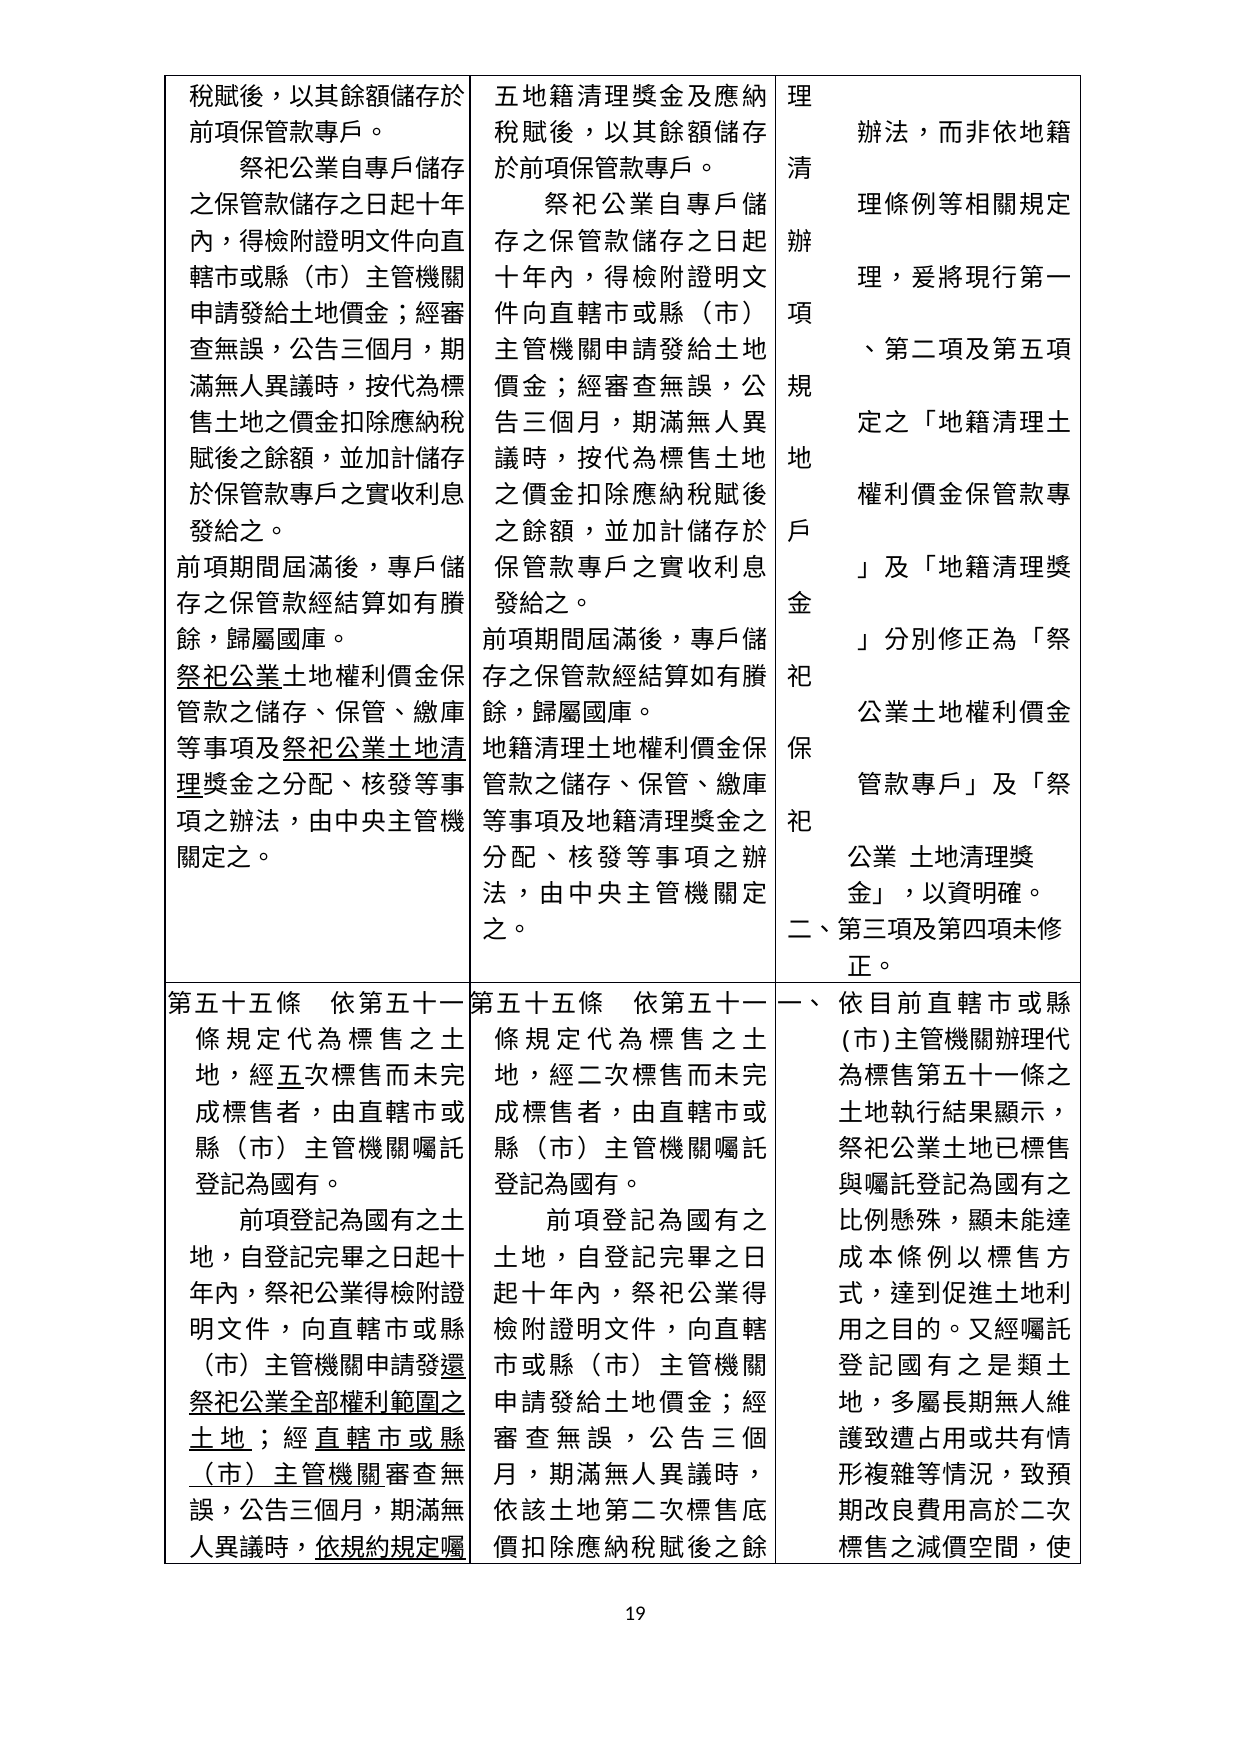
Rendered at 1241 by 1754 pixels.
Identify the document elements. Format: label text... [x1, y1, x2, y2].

table_cell 第五十五條 依第五十一條規定代為標售之土地，經五次標售而未完成標售者，由直轄市或縣（市）主管機關囑託登記為國有。 前項登記為國有之土地，自登記完畢之日起十年內，祭祀公業得檢附證明文件，向直轄市或縣（市）主管機關申請發還祭祀公業全部權利範圍之土地；經直轄市或縣（市）主管機關審查無誤，公告三個月，期滿無人異議時，依規約規定囑 [166, 983, 469, 1563]
table_cell 理 辦法，而非依地籍清 理條例等相關規定辦 理，爰將現行第一項 、第二項及第五項規 定之「地籍清理土地 權利價金保管款專戶 」及「地籍清理獎金 」分別修正為「祭祀 公業土地權利價金保 管款專戶」及「祭祀 公業 土地清理獎 金」，以資明確。 二、第三項及第四項未修 正。 [776, 76, 1080, 982]
table_cell 依目前直轄市或縣(市)主管機關辦理代為標售第五十一條之土地執行結果顯示，祭祀公業土地已標售與囑託登記為國有之比例懸殊，顯未能達成本條例以標售方式，達到促進土地利用之目的。又經囑託登記國有之是類土地，多屬長期無人維護致遭占用或共有情形複雜等情況，致預期改良費用高於二次標售之減價空間，使市場投標意願欠佳。故有增加投標次數，以增加降價空間符合市場投標意願，提高標脫率達到本條例立法目的之必要。經審酌並參照現行土地法第七十三條之一第五項有關逾期未辦繼承標的由國有財產主管機關辦理標售之規定，爰修正第一項，由現行二次標售改為五次，經五次標售而未完成者，再由主管機關囑託登記為國有。 二、修正現行第二項並分別移列為第二項、第四項及第五項，另增訂第三項，說明如下： (一)因祭祀公業代為標售 土 土地權屬不明，派下 員均已發生繼承事實 ，惟因土地登記於祭 祀公業名下，未依規 定完成申報取得派下 全員證明書即無法確 認真正權利人及土地 繼承登記事宜，為使 法律關係安定明確並 保障繼承人之權益， 對於祭祀公業已完成 申報經公所核發派下 全員證明書者，得申 請發還祭祀公業土地 ，爰現行第二項有關 發給土地價金之規定 ，修正為經囑託登記 為國有之土地，祭祀 公業得申請發還土地 為原則，例外於無法 發還土地時，除該土 地因不可抗力災害滅 失外，始發給土地價 金。另修正祭祀公業 申請發還土地，直轄 市或縣(市)主管機關 依其規約規定囑託登 記為派下員分別共有 或個別所有。至祭祀 公業無規約或規約未 規定者，應訂定或變 更其規約，並報公所 備查後辦理。 (二)基於已登記為國有之 土地即屬國有財產， 國有財產主管機關為 管理土地所支出必要費 用，祭祀公業應就必要 費用負返還責任，爰增 訂第三項。 (三 (三)囑託登記為國有之土 地已為公用財產、處 分或有其他無法發還 之情事（如設定地上 權、管理機關已有改 良土地利用行為）而 無法發還者，為保障 祭祀公業權利，則應 發給土地價金。但因 不可抗力致土地滅失 而無法發還土地者， 非屬可歸責於國有財 產主管機關，直轄市 或縣（市）主管機關 不發給土地價金，爰 修正現行第二項，並 移列為第四項。又該 土地原即為祭祀公業 所有，如發還土地， 係回復所有權性質， 是於土地發還原祭祀 公業時，應以該土地 囑託登記前之原規定 地價或前次移轉現值 為原地價；另土地價 金之計算方式配合第 一項酌作修正。 (四 (四)將「地籍清理土地權 利價金保管款專戶」修 正為「祭祀公業土地權 利價金保管款專戶」， 理由同修正條文第五十 四條說明一，爰修正現 行第二項，並移列為第 五項。 [776, 983, 1080, 1563]
table_cell 第五十五條 依第五十一條規定代為標售之土地，經二次標售而未完成標售者，由直轄市或縣（市）主管機關囑託登記為國有。 前項登記為國有之土地，自登記完畢之日起十年內，祭祀公業得檢附證明文件，向直轄市或縣（市）主管機關申請發給土地價金；經審查無誤，公告三個月，期滿無人異議時，依該土地第二次標售底價扣除應納稅賦後之餘額，並加計儲存於保管款專戶之應收利息發給。所需價金，由地籍清理土地權利價金保管款支應；不足者，由國庫支應。 [471, 983, 775, 1563]
table_cell 稅賦後，以其餘額儲存於前項保管款專戶。 祭祀公業自專戶儲存之保管款儲存之日起十年內，得檢附證明文件向直轄市或縣（市）主管機關申請發給土地價金；經審查無誤，公告三個月，期滿無人異議時，按代為標售土地之價金扣除應納稅賦後之餘額，並加計儲存於保管款專戶之實收利息發給之。 前項期間屆滿後，專戶儲存之保管款經結算如有賸餘，歸屬國庫。 祭祀公業土地權利價金保管款之儲存、保管、繳庫等事項及祭祀公業土地清理獎金之分配、核發等事項之辦法，由中央主管機關定之。 [166, 76, 469, 982]
table_cell 五地籍清理獎金及應納稅賦後，以其餘額儲存於前項保管款專戶。 祭祀公業自專戶儲存之保管款儲存之日起十年內，得檢附證明文件向直轄市或縣（市）主管機關申請發給土地價金；經審查無誤，公告三個月，期滿無人異議時，按代為標售土地之價金扣除應納稅賦後之餘額，並加計儲存於保管款專戶之實收利息發給之。 前項期間屆滿後，專戶儲存之保管款經結算如有賸餘，歸屬國庫。 地籍清理土地權利價金保管款之儲存、保管、繳庫等事項及地籍清理獎金之分配、核發等事項之辦法，由中央主管機關定之。 [471, 76, 775, 982]
